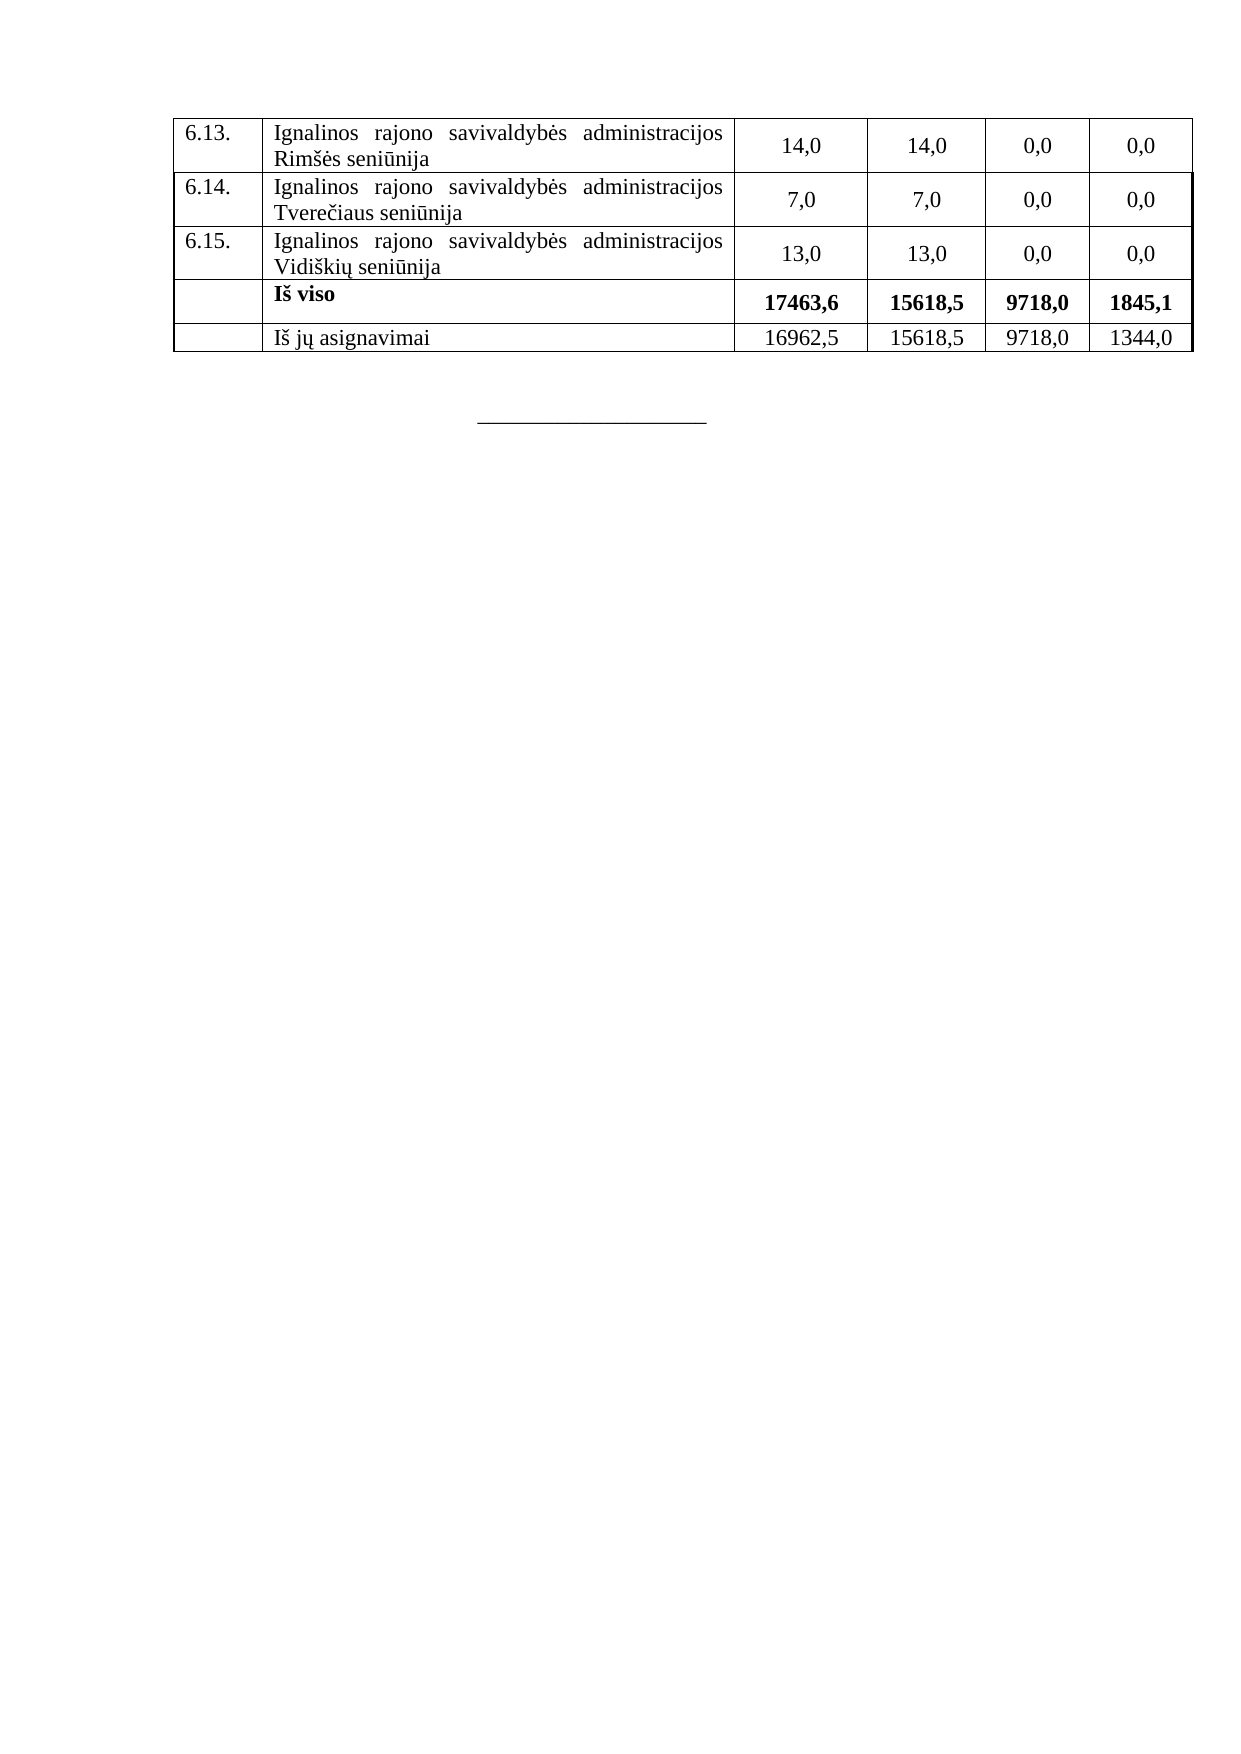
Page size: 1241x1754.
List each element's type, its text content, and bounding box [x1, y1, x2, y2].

table_cell 6.13. [174, 119, 262, 172]
table_cell 6.14. [175, 173, 262, 226]
table_cell [175, 324, 262, 351]
table_cell 0,0 [986, 173, 1089, 226]
table_cell 14,0 [735, 119, 867, 172]
table_cell 7,0 [735, 173, 867, 226]
table_cell 15618,5 [868, 280, 985, 323]
table_cell 9718,0 [986, 280, 1089, 323]
table_cell 0,0 [986, 227, 1089, 279]
table_cell Ignalinos rajono savivaldybės administracijos Tverečiaus seniūnija [263, 173, 734, 226]
table_cell Iš jų asignavimai [263, 324, 734, 351]
table_cell 14,0 [868, 119, 985, 172]
table_cell 15618,5 [868, 324, 985, 351]
table_cell 13,0 [735, 227, 867, 279]
table_cell 0,0 [986, 119, 1089, 172]
table_cell 6.15. [175, 227, 262, 279]
table_cell 0,0 [1090, 227, 1191, 279]
table_cell 9718,0 [986, 324, 1089, 351]
table_cell 13,0 [868, 227, 985, 279]
table_cell 16962,5 [735, 324, 867, 351]
table_cell 0,0 [1090, 119, 1192, 172]
table_cell 1845,1 [1090, 280, 1191, 323]
table_cell 7,0 [868, 173, 985, 226]
table_cell Ignalinos rajono savivaldybės administracijos Rimšės seniūnija [263, 119, 734, 172]
text ____________________ [177, 399, 1181, 426]
table_cell 17463,6 [735, 280, 867, 323]
table_cell 1344,0 [1090, 324, 1191, 351]
table_cell [175, 280, 262, 323]
table_cell Ignalinos rajono savivaldybės administracijos Vidiškių seniūnija [263, 227, 734, 279]
table_cell 0,0 [1090, 173, 1191, 226]
table_cell Iš viso [263, 280, 734, 323]
